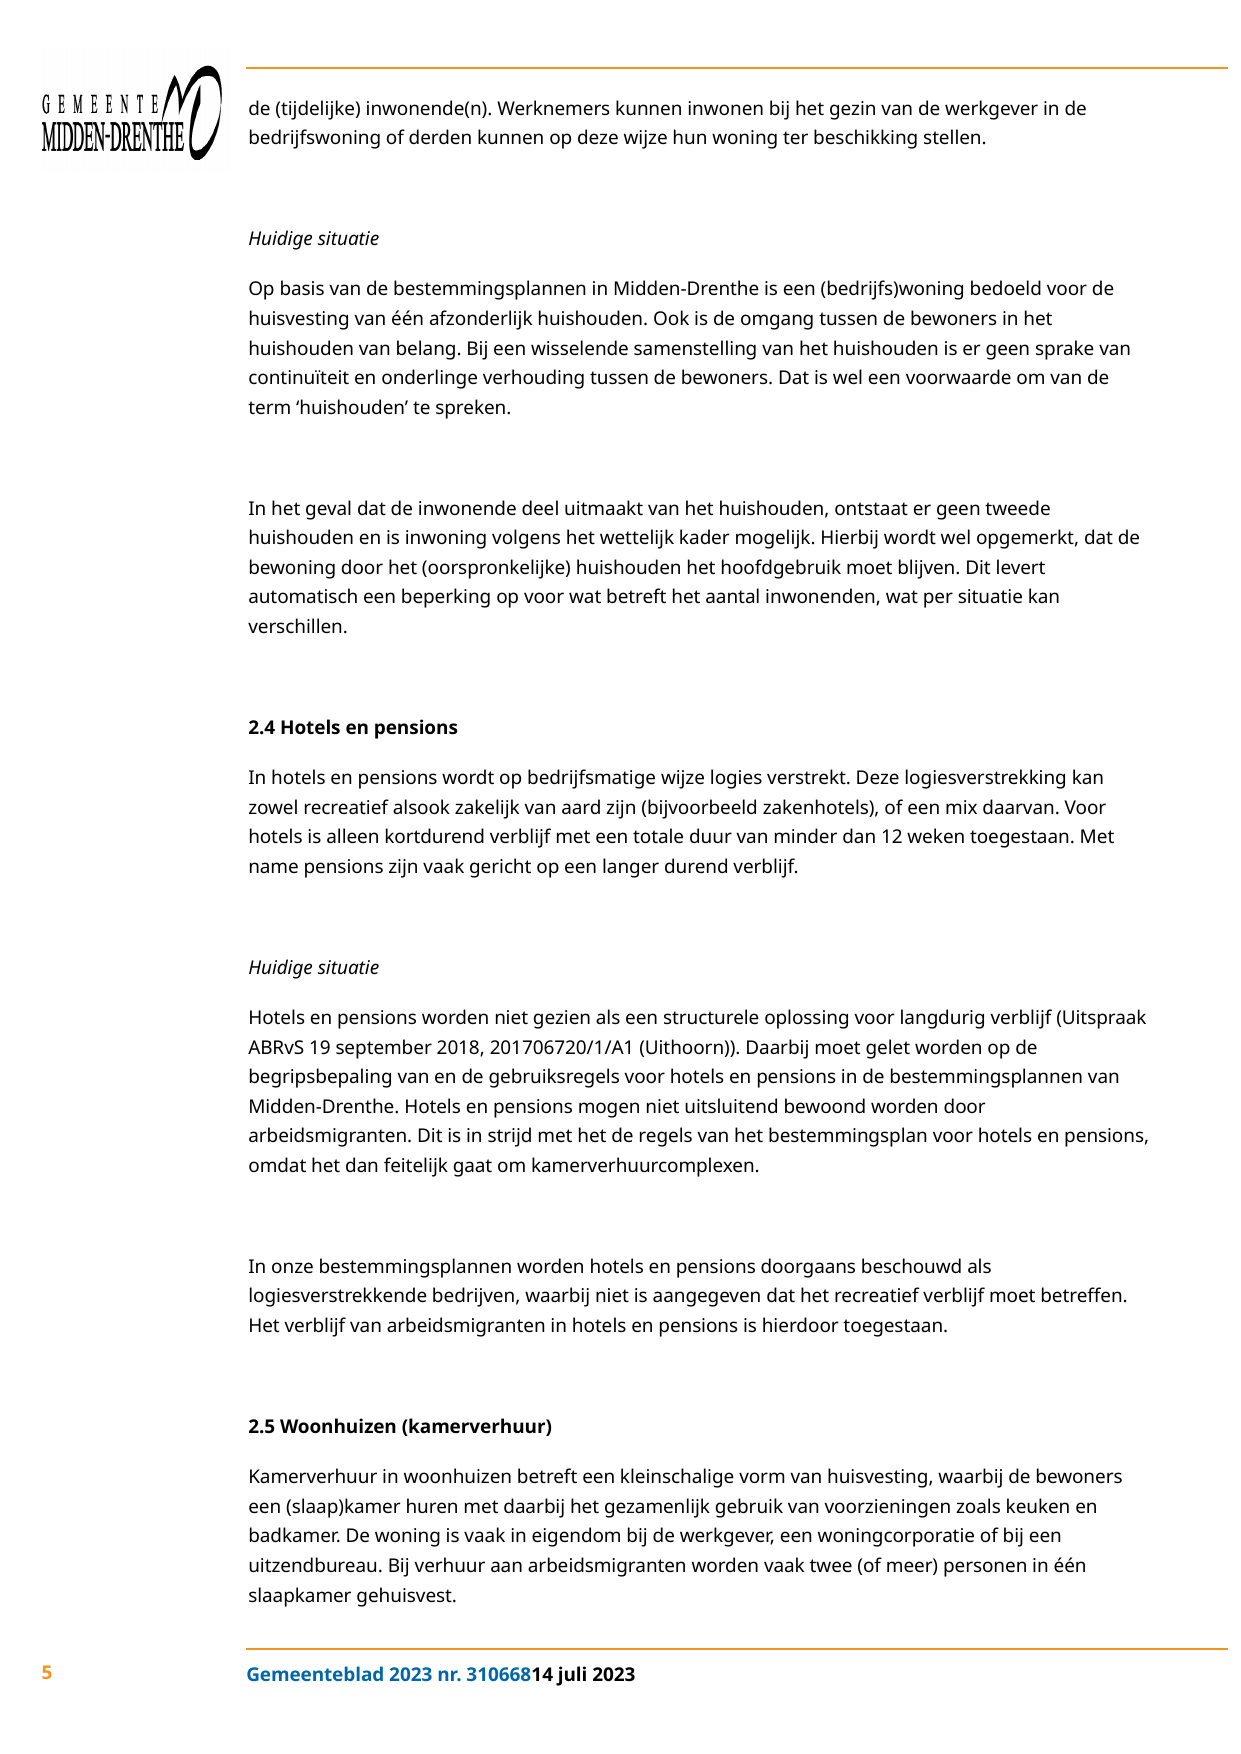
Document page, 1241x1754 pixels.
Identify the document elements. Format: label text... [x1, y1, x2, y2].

text Hotels en pensions worden niet gezien als een structurele oplossing voor langdurig verblijf (Uitspraak ABRvS 19 september 2018, 201706720/1/A1 (Uithoorn)). Daarbij moet gelet worden op de begripsbepaling van en de gebruiksregels voor hotels en pensions in de bestemmingsplannen van Midden-Drenthe. Hotels en pensions mogen niet uitsluitend bewoond worden door arbeidsmigranten. Dit is in strijd met het de regels van het bestemmingsplan voor hotels en pensions, omdat het dan feitelijk gaat om kamerverhuurcomplexen. [248, 1004, 1152, 1178]
text Kamerverhuur in woonhuizen betreft een kleinschalige vorm van huisvesting, waarbij de bewoners een (slaap)kamer huren met daarbij het gezamenlijk gebruik van voorzieningen zoals keuken en badkamer. De woning is vaak in eigendom bij de werkgever, een woningcorporatie of bij een uitzendbureau. Bij verhuur aan arbeidsmigranten worden vaak twee (of meer) personen in één slaapkamer gehuisvest. [248, 1463, 1152, 1608]
text In onze bestemmingsplannen worden hotels en pensions doorgaans beschouwd als logiesverstrekkende bedrijven, waarbij niet is aangegeven dat het recreatief verblijf moet betreffen. Het verblijf van arbeidsmigranten in hotels en pensions is hierdoor toegestaan. [248, 1253, 1152, 1338]
text 2.5 Woonhuizen (kamerverhuur) [248, 1413, 1152, 1439]
text Huidige situatie [248, 954, 1152, 980]
text 2.4 Hotels en pensions [248, 714, 1152, 740]
text In het geval dat de inwonende deel uitmaakt van het huishouden, ontstaat er geen tweede huishouden en is inwoning volgens het wettelijk kader mogelijk. Hierbij wordt wel opgemerkt, dat de bewoning door het (oorspronkelijke) huishouden het hoofdgebruik moet blijven. Dit levert automatisch een beperking op voor wat betreft het aantal inwonenden, wat per situatie kan verschillen. [248, 495, 1152, 639]
text de (tijdelijke) inwonende(n). Werknemers kunnen inwonen bij het gezin van de werkgever in de bedrijfswoning of derden kunnen op deze wijze hun woning ter beschikking stellen. [248, 95, 1152, 150]
text Op basis van de bestemmingsplannen in Midden-Drenthe is een (bedrijfs)woning bedoeld voor de huisvesting van één afzonderlijk huishouden. Ook is de omgang tussen de bewoners in het huishouden van belang. Bij een wisselende samenstelling van het huishouden is er geen sprake van continuïteit en onderlinge verhouding tussen de bewoners. Dat is wel een voorwaarde om van de term ‘huishouden’ te spreken. [248, 276, 1152, 420]
text Huidige situatie [248, 225, 1152, 251]
picture [41, 47, 231, 172]
text In hotels en pensions wordt op bedrijfsmatige wijze logies verstrekt. Deze logiesverstrekking kan zowel recreatief alsook zakelijk van aard zijn (bijvoorbeeld zakenhotels), of een mix daarvan. Voor hotels is alleen kortdurend verblijf met een totale duur van minder dan 12 weken toegestaan. Met name pensions zijn vaak gericht op een langer durend verblijf. [248, 764, 1152, 879]
